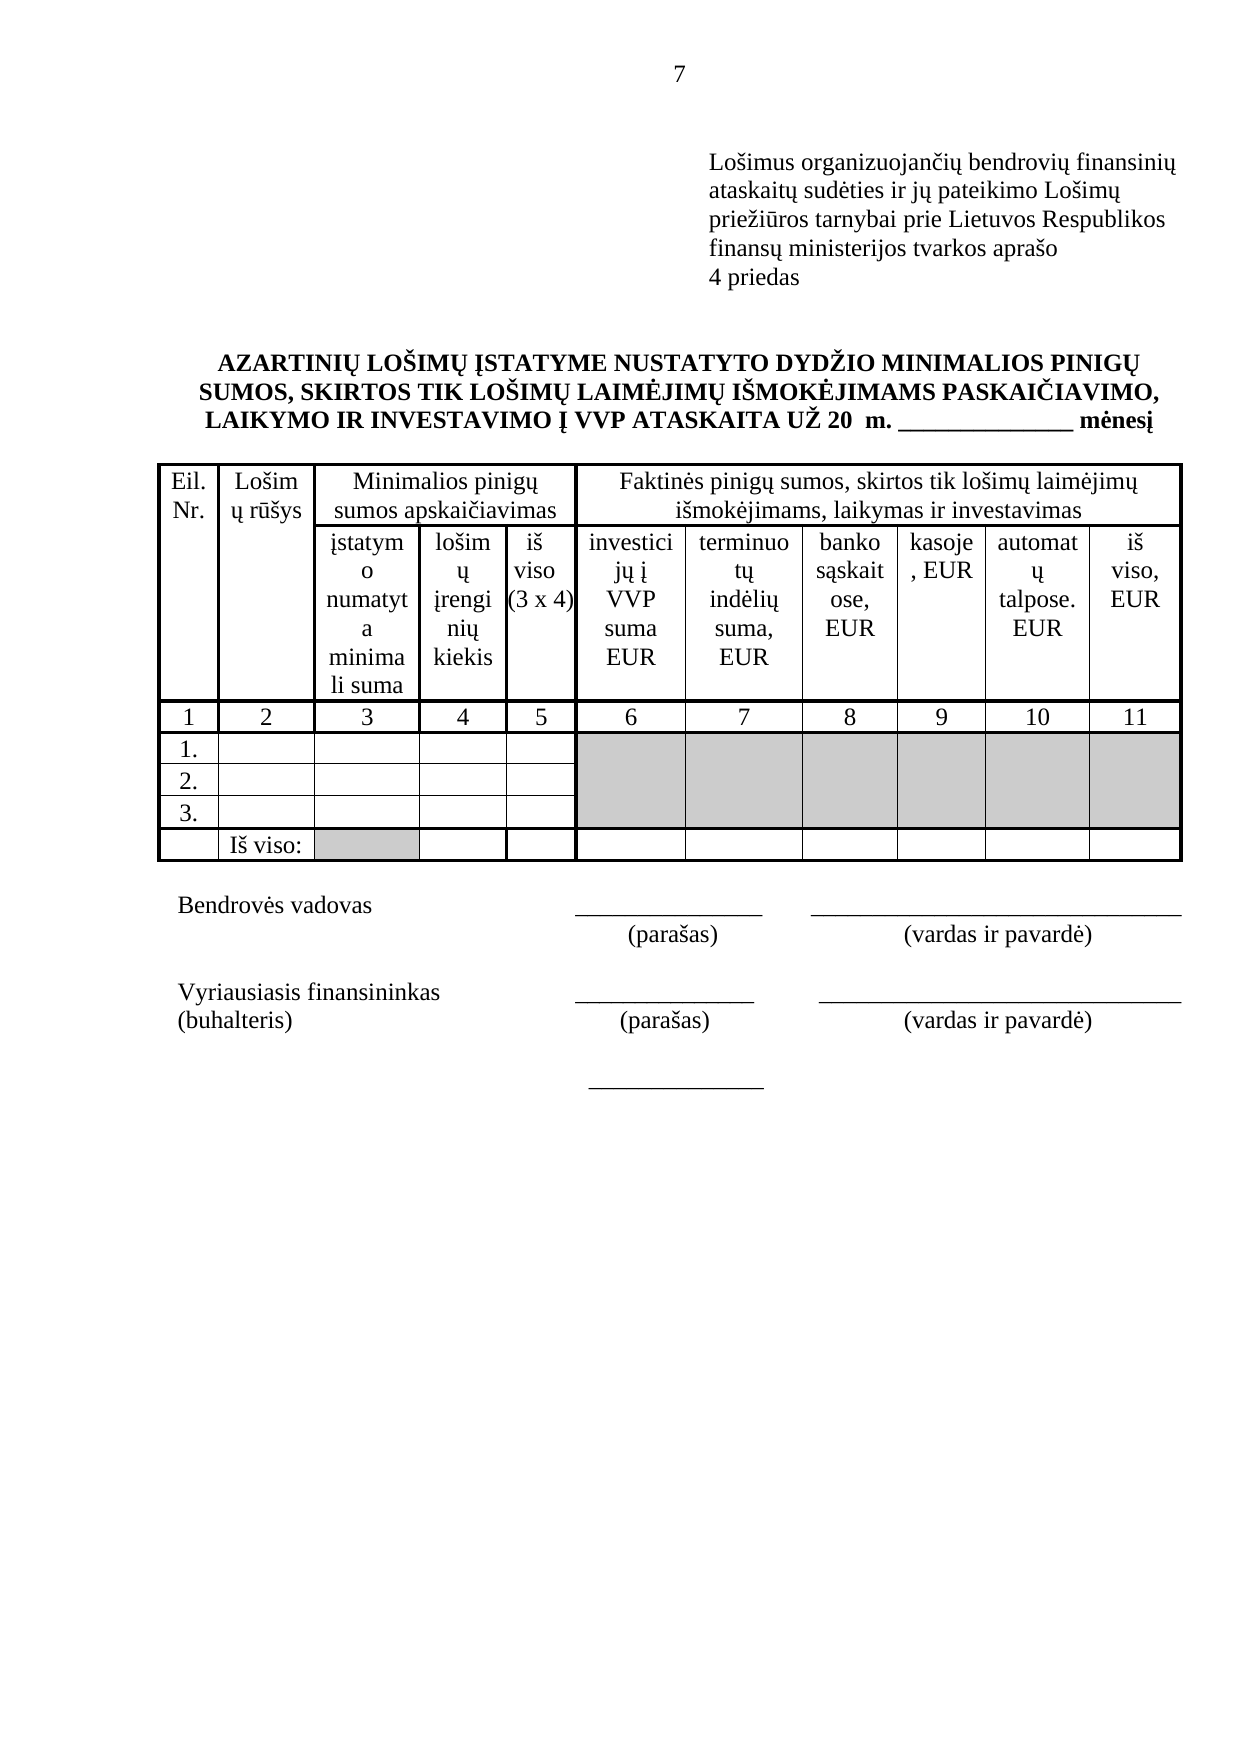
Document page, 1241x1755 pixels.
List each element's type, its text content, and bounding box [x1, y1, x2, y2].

table_cell [420, 764, 506, 795]
table_header Minimalios pinigų sumos apskaičiavimas [316, 466, 574, 524]
table_cell [898, 830, 985, 859]
table_cell [1090, 830, 1179, 859]
table_cell 4 [421, 703, 505, 731]
table_cell įstatymo numatyta minimali suma [316, 527, 418, 699]
table_cell [219, 764, 314, 795]
table_cell [420, 734, 506, 763]
text (parašas) (vardas ir pavardė) [177, 919, 1181, 948]
text ______________ [177, 1063, 1181, 1092]
text Lošimus organizuojančių bendrovių finansinių [709, 147, 1181, 176]
table_cell [803, 734, 897, 827]
table_cell [315, 830, 419, 859]
table_cell [803, 830, 897, 859]
table_cell [986, 830, 1089, 859]
table_cell 3. [161, 796, 218, 827]
table_cell investicijų į VVP suma EUR [578, 527, 685, 699]
table_cell 8 [803, 703, 897, 731]
table_cell 3 [316, 703, 418, 731]
table_header Lošimų rūšys [220, 466, 313, 699]
table_cell [315, 734, 419, 763]
table_cell [507, 796, 574, 827]
text 4 priedas [709, 262, 1181, 291]
text ataskaitų sudėties ir jų pateikimo Lošimų priežiūros tarnybai prie Lietuvos Respublikos finansų ministerijos tvarkos aprašo [709, 176, 1181, 262]
table_cell 1 [161, 703, 217, 731]
table_cell [1090, 734, 1179, 827]
table_cell [420, 830, 505, 859]
table_cell banko sąskaitose, EUR [803, 527, 897, 699]
table_cell 9 [898, 703, 985, 731]
table_header Faktinės pinigų sumos, skirtos tik lošimų laimėjimų išmokėjimams, laikymas ir investavimas [578, 466, 1179, 524]
table_cell lošimų įrenginių kiekis [421, 527, 505, 699]
table_cell [507, 764, 574, 795]
table_cell [315, 764, 419, 795]
table_cell iš viso, EUR [1090, 527, 1179, 699]
table_cell automatų talpose. EUR [986, 527, 1089, 699]
table_cell [219, 734, 314, 763]
table_cell [219, 796, 314, 827]
table_cell 5 [508, 703, 574, 731]
table_cell iš viso (3 x 4) [508, 527, 574, 699]
table_cell 2 [220, 703, 313, 731]
table_cell 7 [686, 703, 802, 731]
table_cell kasoje, EUR [898, 527, 985, 699]
text Bendrovės vadovas [177, 891, 1181, 919]
table_cell [578, 734, 685, 827]
table_cell 11 [1090, 703, 1179, 731]
text Vyriausiasis finansininkas [177, 977, 1181, 1006]
table_cell [986, 734, 1089, 827]
table_cell [161, 830, 218, 859]
table_cell Iš viso: [219, 830, 314, 859]
table_cell [898, 734, 985, 827]
table_cell 10 [986, 703, 1089, 731]
table_cell [578, 830, 685, 859]
text AZARTINIŲ LOŠIMŲ ĮSTATYME NUSTATYTO DYDŽIO MINIMALIOS PINIGŲ SUMOS, SKIRTOS TIK LOŠIMŲ LAIMĖJIMŲ IŠMOKĖJIMAMS PASKAIČIAVIMO, LAIKYMO IR INVESTAVIMO Į VVP ATASKAITA UŽ 20 m. ______________ mėnesį [177, 348, 1181, 434]
table_cell [507, 734, 574, 763]
table_cell [420, 796, 506, 827]
table_cell 2. [161, 764, 218, 795]
table_cell terminuotų indėlių suma, EUR [686, 527, 802, 699]
table_header Eil. Nr. [161, 466, 217, 699]
table_cell 1. [161, 734, 218, 763]
table_cell [686, 830, 802, 859]
text (buhalteris) (parašas) (vardas ir pavardė) [177, 1006, 1181, 1034]
table_cell [686, 734, 802, 827]
table_cell [508, 830, 574, 859]
table_cell 6 [578, 703, 685, 731]
table_cell [315, 796, 419, 827]
